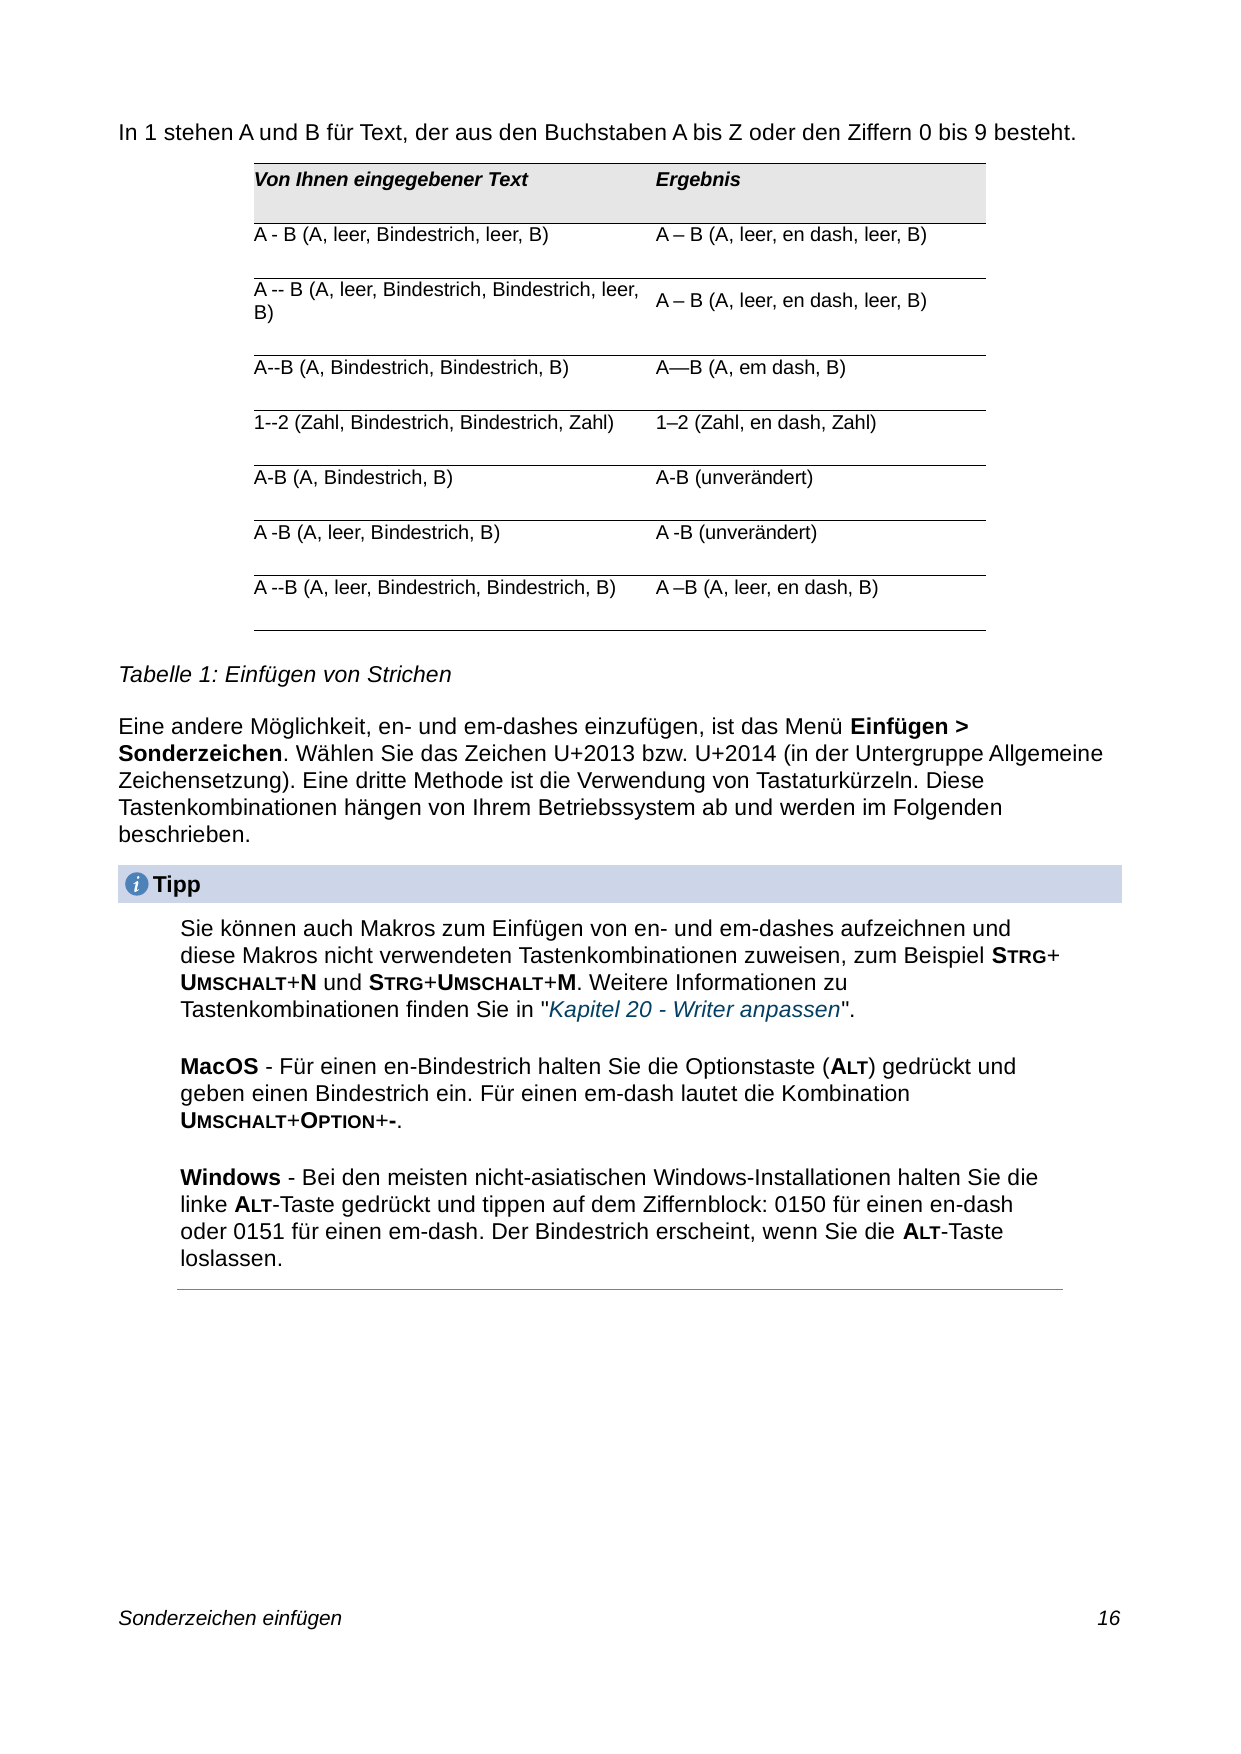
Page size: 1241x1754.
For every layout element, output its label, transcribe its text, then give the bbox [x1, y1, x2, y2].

table_cell 1–2 (Zahl, en dash, Zahl) [656, 411, 986, 465]
text Tabelle 1: Einfügen von Strichen [118, 661, 1122, 688]
text Windows - Bei den meisten nicht-asiatischen Windows-Installationen halten Sie die linke Alt-Taste gedrückt und tippen auf dem Ziffernblock: 0150 für einen en-dash oder 0151 für einen em-dash. Der Bindestrich erscheint, wenn Sie die Alt-Taste loslassen. [177, 1163, 1063, 1289]
text Sie können auch Makros zum Einfügen von en- und em-dashes aufzeichnen und diese Makros nicht verwendeten Tastenkombinationen zuweisen, zum Beispiel Strg+Umschalt+N und Strg+Umschalt+M. Weitere Informationen zu Tastenkombinationen finden Sie in "Kapitel 20 - Writer anpassen". [177, 914, 1063, 1023]
subtitle Tipp [118, 865, 1122, 903]
table_header Von Ihnen eingegebener Text [254, 164, 656, 223]
text Eine andere Möglichkeit, en- und em-dashes einzufügen, ist das Menü Einfügen > Sonderzeichen. Wählen Sie das Zeichen U+2013 bzw. U+2014 (in der Untergruppe Allgemeine Zeichensetzung). Eine dritte Methode ist die Verwendung von Tastaturkürzeln. Diese Tastenkombinationen hängen von Ihrem Betriebssystem ab und werden im Folgenden beschrieben. [118, 712, 1122, 847]
table_cell A -B (unverändert) [656, 521, 986, 575]
table_header Ergebnis [656, 164, 986, 223]
table_cell A—B (A, em dash, B) [656, 356, 986, 410]
table_cell A-B (A, Bindestrich, B) [254, 466, 656, 520]
table_cell 1--2 (Zahl, Bindestrich, Bindestrich, Zahl) [254, 411, 656, 465]
table_cell A – B (A, leer, en dash, leer, B) [656, 224, 986, 278]
text MacOS - Für einen en-Bindestrich halten Sie die Optionstaste (Alt) gedrückt und geben einen Bindestrich ein. Für einen em-dash lautet die Kombination Umschalt+Option+-. [177, 1052, 1063, 1133]
table_cell A –B (A, leer, en dash, B) [656, 576, 986, 630]
table_cell A --B (A, leer, Bindestrich, Bindestrich, B) [254, 576, 656, 630]
table_cell A - B (A, leer, Bindestrich, leer, B) [254, 224, 656, 278]
table_cell A -- B (A, leer, Bindestrich, Bindestrich, leer, B) [254, 279, 656, 355]
table_cell A-B (unverändert) [656, 466, 986, 520]
table_cell A -B (A, leer, Bindestrich, B) [254, 521, 656, 575]
table_cell A--B (A, Bindestrich, Bindestrich, B) [254, 356, 656, 410]
text In Tabelle 1 stehen A und B für Text, der aus den Buchstaben A bis Z oder den Ziffern 0 bis 9 besteht. [118, 118, 1122, 145]
table_cell A – B (A, leer, en dash, leer, B) [656, 279, 986, 355]
